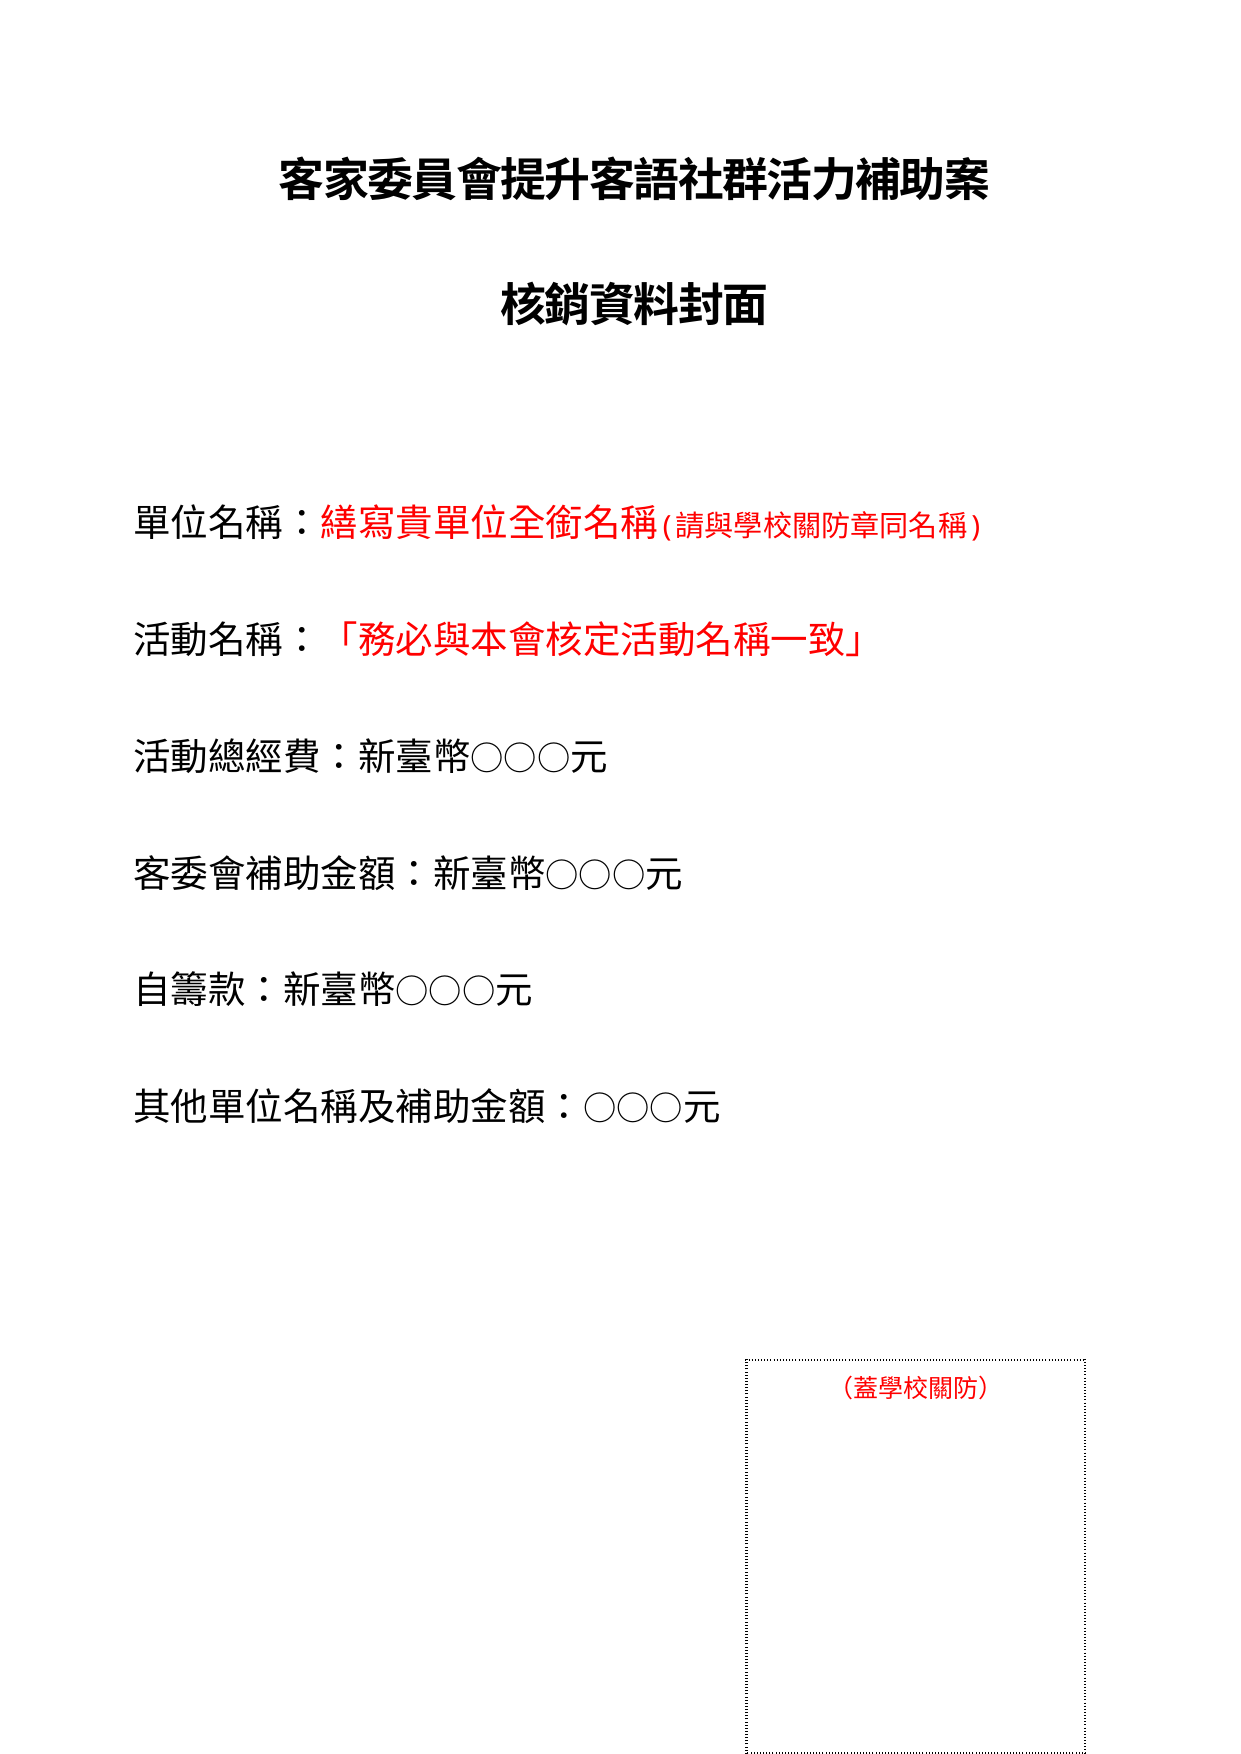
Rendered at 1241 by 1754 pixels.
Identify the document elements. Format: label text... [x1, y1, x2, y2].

text 客委會補助金額：新臺幣○○○元 [133, 829, 1137, 891]
text 核銷資料封面 [133, 229, 1137, 354]
text 其他單位名稱及補助金額：○○○元 [133, 1062, 1137, 1125]
text （蓋學校關防） [762, 1368, 1069, 1404]
text 客家委員會提升客語社群活力補助案 [133, 104, 1137, 229]
text 單位名稱：繕寫貴單位全銜名稱(請與學校關防章同名稱) [133, 479, 1137, 541]
text 活動名稱：「務必與本會核定活動名稱一致」 [133, 595, 1137, 658]
text 活動總經費：新臺幣○○○元 [133, 712, 1137, 775]
text 自籌款：新臺幣○○○元 [133, 946, 1137, 1008]
